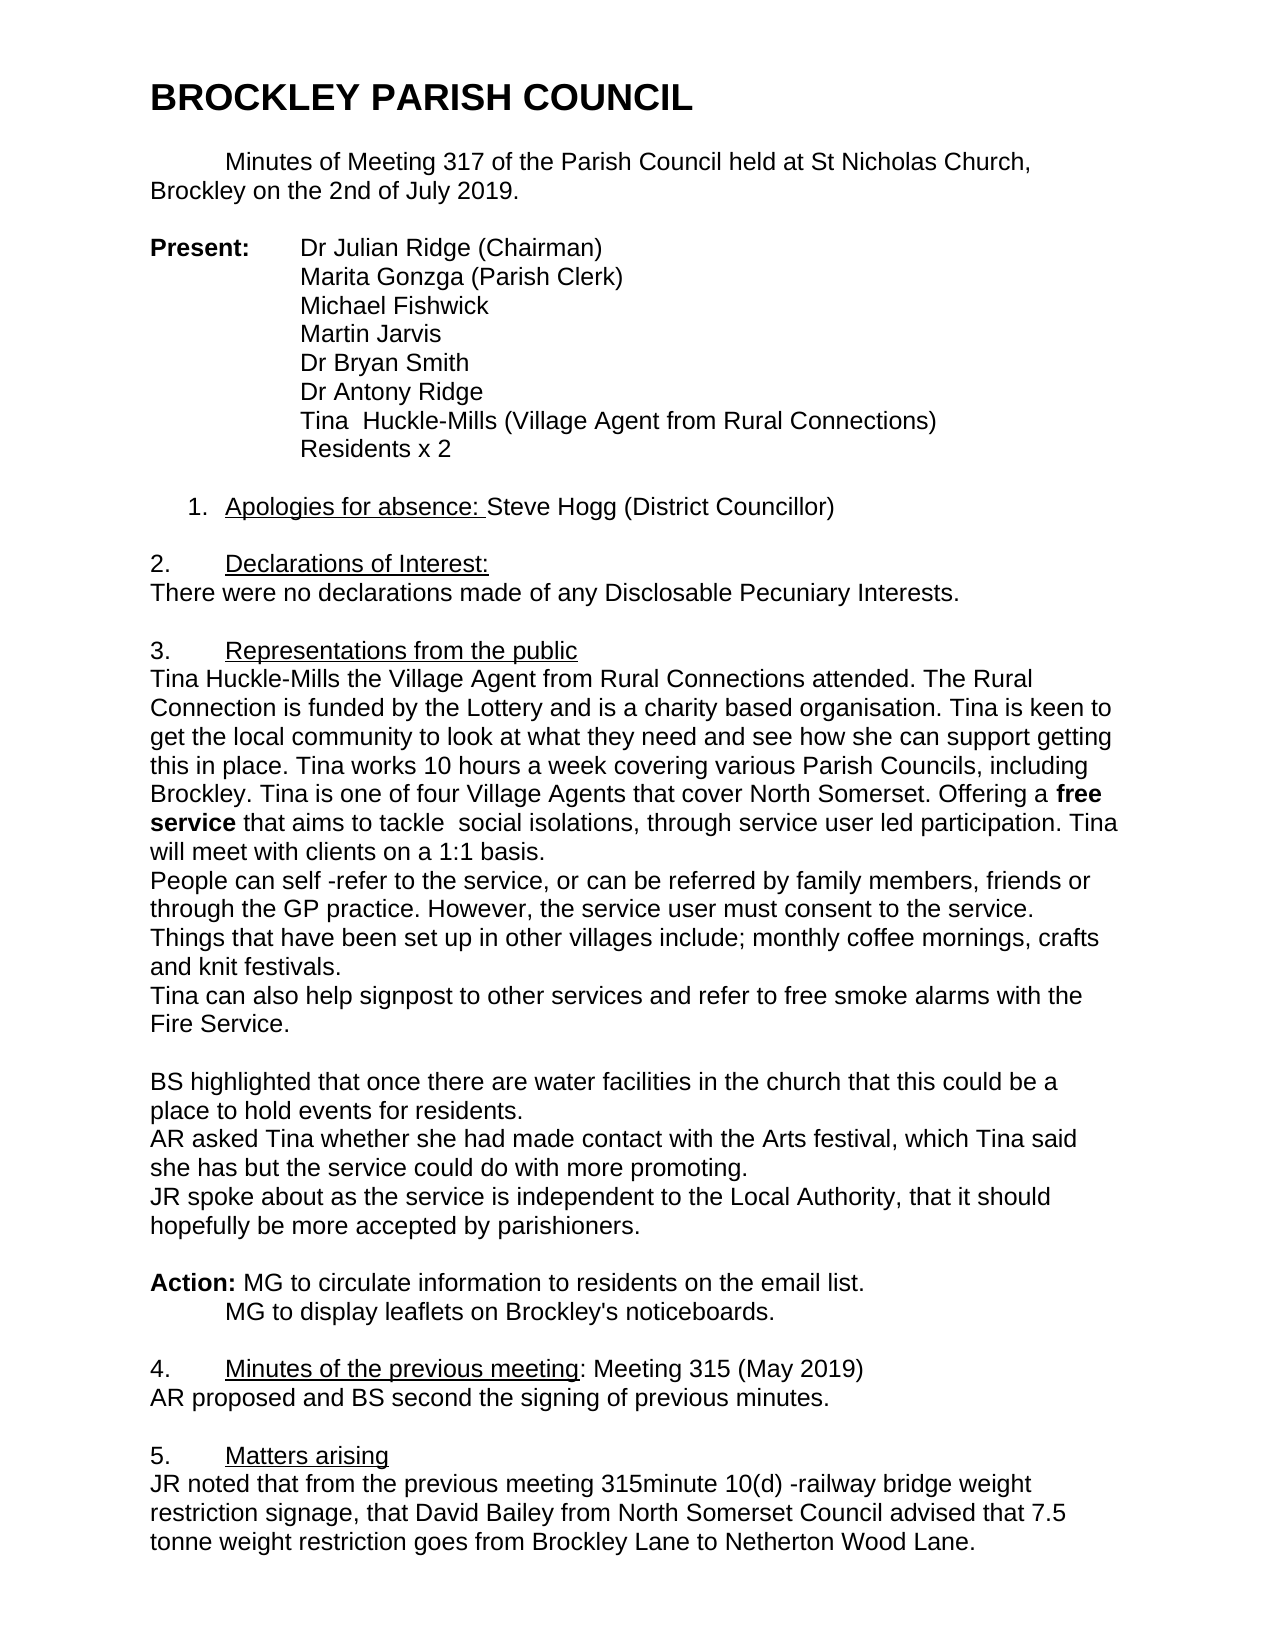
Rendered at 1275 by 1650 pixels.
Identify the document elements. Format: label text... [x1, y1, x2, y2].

text Minutes of Meeting 317 of the Parish Council held at St Nicholas Church, Brockley on the 2nd of July 2019. [150, 147, 1125, 204]
text AR proposed and BS second the signing of previous minutes. [150, 1383, 1125, 1412]
text 2. Declarations of Interest: [150, 549, 1125, 578]
text 4. Minutes of the previous meeting: Meeting 315 (May 2019) [150, 1354, 1125, 1383]
text Dr Bryan Smith [150, 348, 1125, 377]
list Apologies for absence: Steve Hogg (District Councillor) [187, 492, 1125, 521]
text BROCKLEY PARISH COUNCIL [150, 75, 1125, 118]
text 3. Representations from the public [150, 636, 1125, 664]
text Tina can also help signpost to other services and refer to free smoke alarms with the Fire Service. [150, 981, 1125, 1038]
text Residents x 2 [150, 434, 1125, 463]
text Present: Dr Julian Ridge (Chairman) [150, 233, 1125, 262]
text BS highlighted that once there are water facilities in the church that this could be a place to hold events for residents. [150, 1067, 1125, 1124]
text Things that have been set up in other villages include; monthly coffee mornings, crafts and knit festivals. [150, 923, 1125, 981]
text Action: MG to circulate information to residents on the email list. [150, 1268, 1125, 1297]
text Tina Huckle-Mills the Village Agent from Rural Connections attended. The Rural Connection is funded by the Lottery and is a charity based organisation. Tina is keen to get the local community to look at what they need and see how she can support getting this in place. Tina works 10 hours a week covering various Parish Councils, including Brockley. Tina is one of four Village Agents that cover North Somerset. Offering a free service that aims to tackle social isolations, through service user led participation. Tina will meet with clients on a 1:1 basis. [150, 664, 1125, 866]
text Tina Huckle-Mills (Village Agent from Rural Connections) [150, 406, 1125, 434]
text Martin Jarvis [150, 319, 1125, 348]
text MG to display leaflets on Brockley's noticeboards. [150, 1297, 1125, 1326]
text Michael Fishwick [150, 291, 1125, 319]
text JR noted that from the previous meeting 315minute 10(d) -railway bridge weight restriction signage, that David Bailey from North Somerset Council advised that 7.5 tonne weight restriction goes from Brockley Lane to Netherton Wood Lane. [150, 1469, 1125, 1556]
text JR spoke about as the service is independent to the Local Authority, that it should hopefully be more accepted by parishioners. [150, 1182, 1125, 1239]
text Marita Gonzga (Parish Clerk) [150, 262, 1125, 291]
text There were no declarations made of any Disclosable Pecuniary Interests. [150, 578, 1125, 607]
text AR asked Tina whether she had made contact with the Arts festival, which Tina said she has but the service could do with more promoting. [150, 1124, 1125, 1182]
text People can self -refer to the service, or can be referred by family members, friends or through the GP practice. However, the service user must consent to the service. [150, 866, 1125, 923]
text Dr Antony Ridge [150, 377, 1125, 406]
text 5. Matters arising [150, 1441, 1125, 1469]
